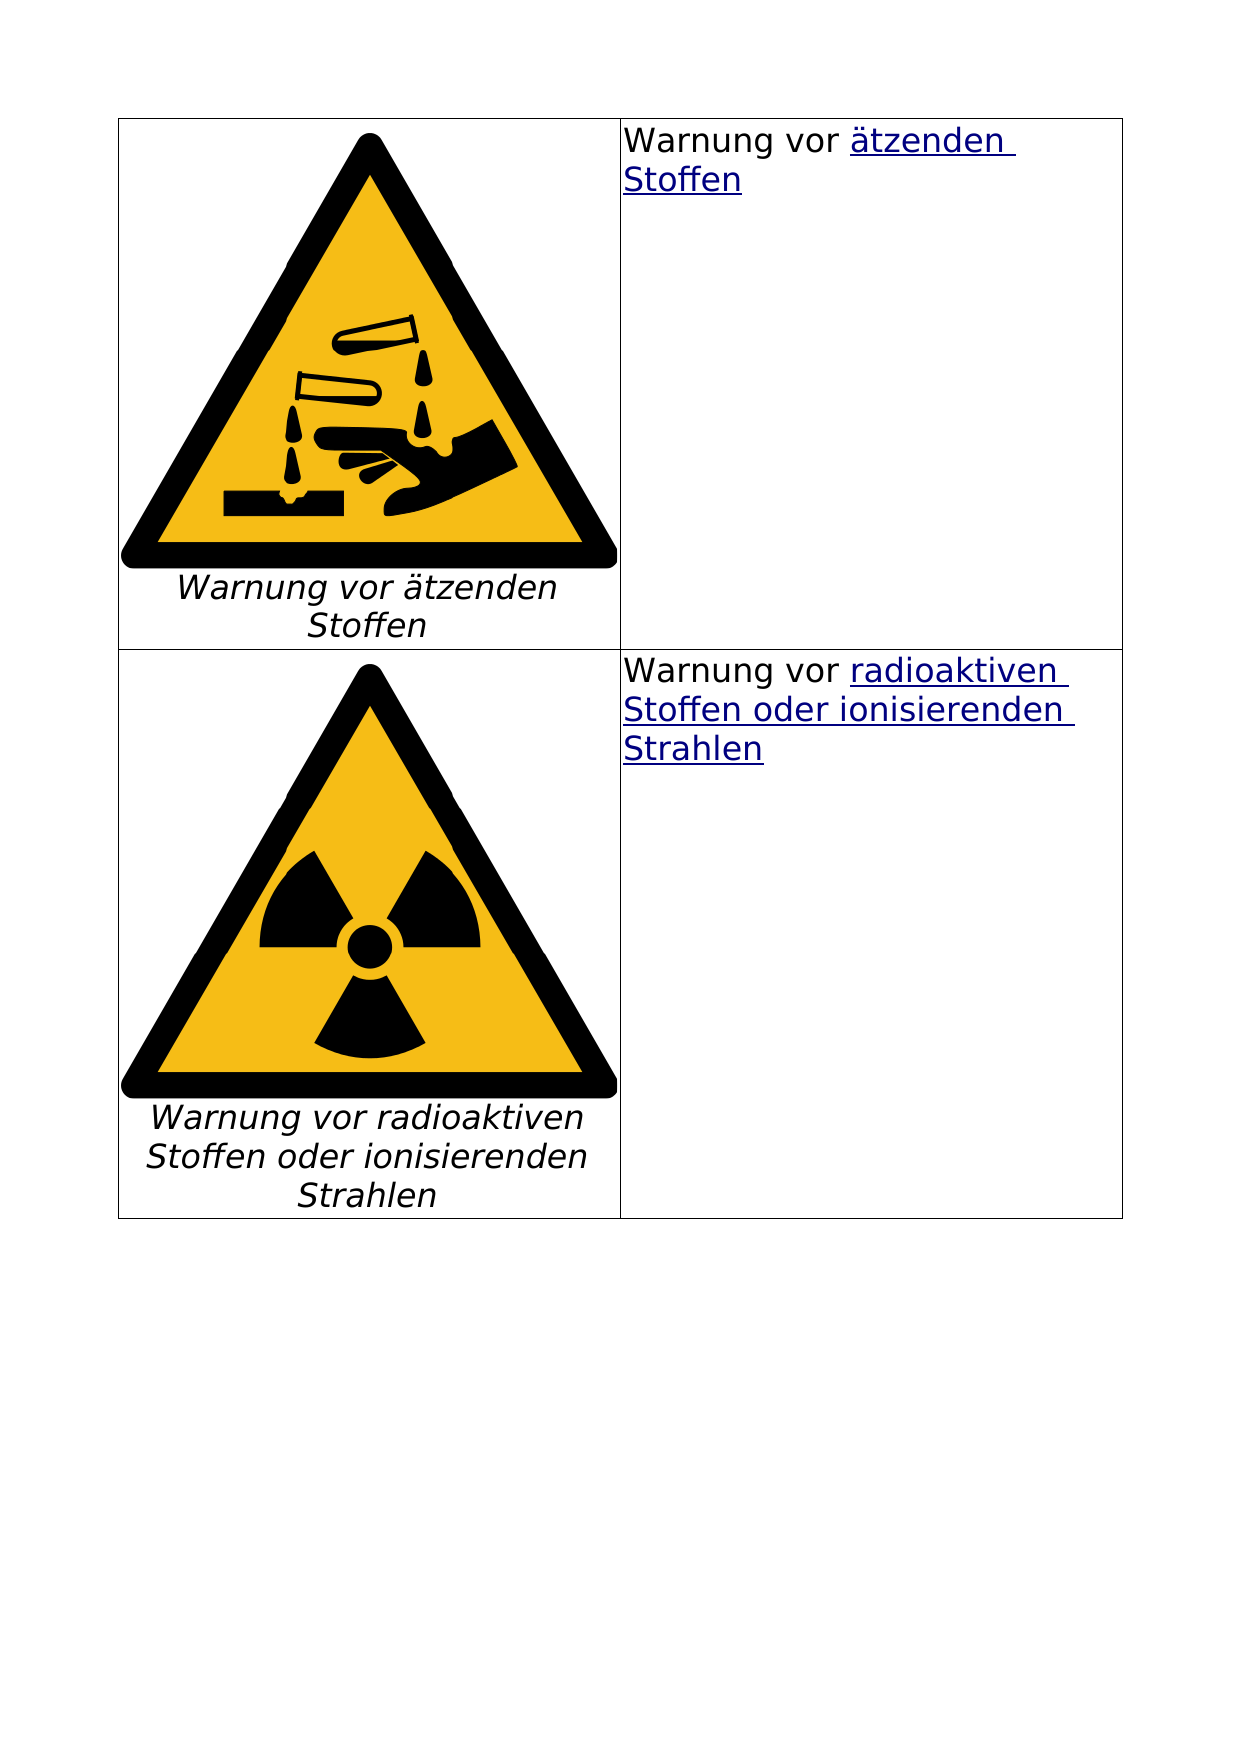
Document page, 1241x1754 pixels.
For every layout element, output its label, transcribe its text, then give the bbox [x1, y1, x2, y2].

picture [121, 133, 618, 569]
table_cell [119, 650, 620, 1218]
picture [121, 664, 618, 1099]
table_cell Warnung vor ätzenden Stoffen [621, 119, 1122, 649]
table_cell [119, 119, 620, 649]
table_cell Warnung vor radioaktiven Stoffen oder ionisierenden Strahlen [621, 650, 1122, 1218]
